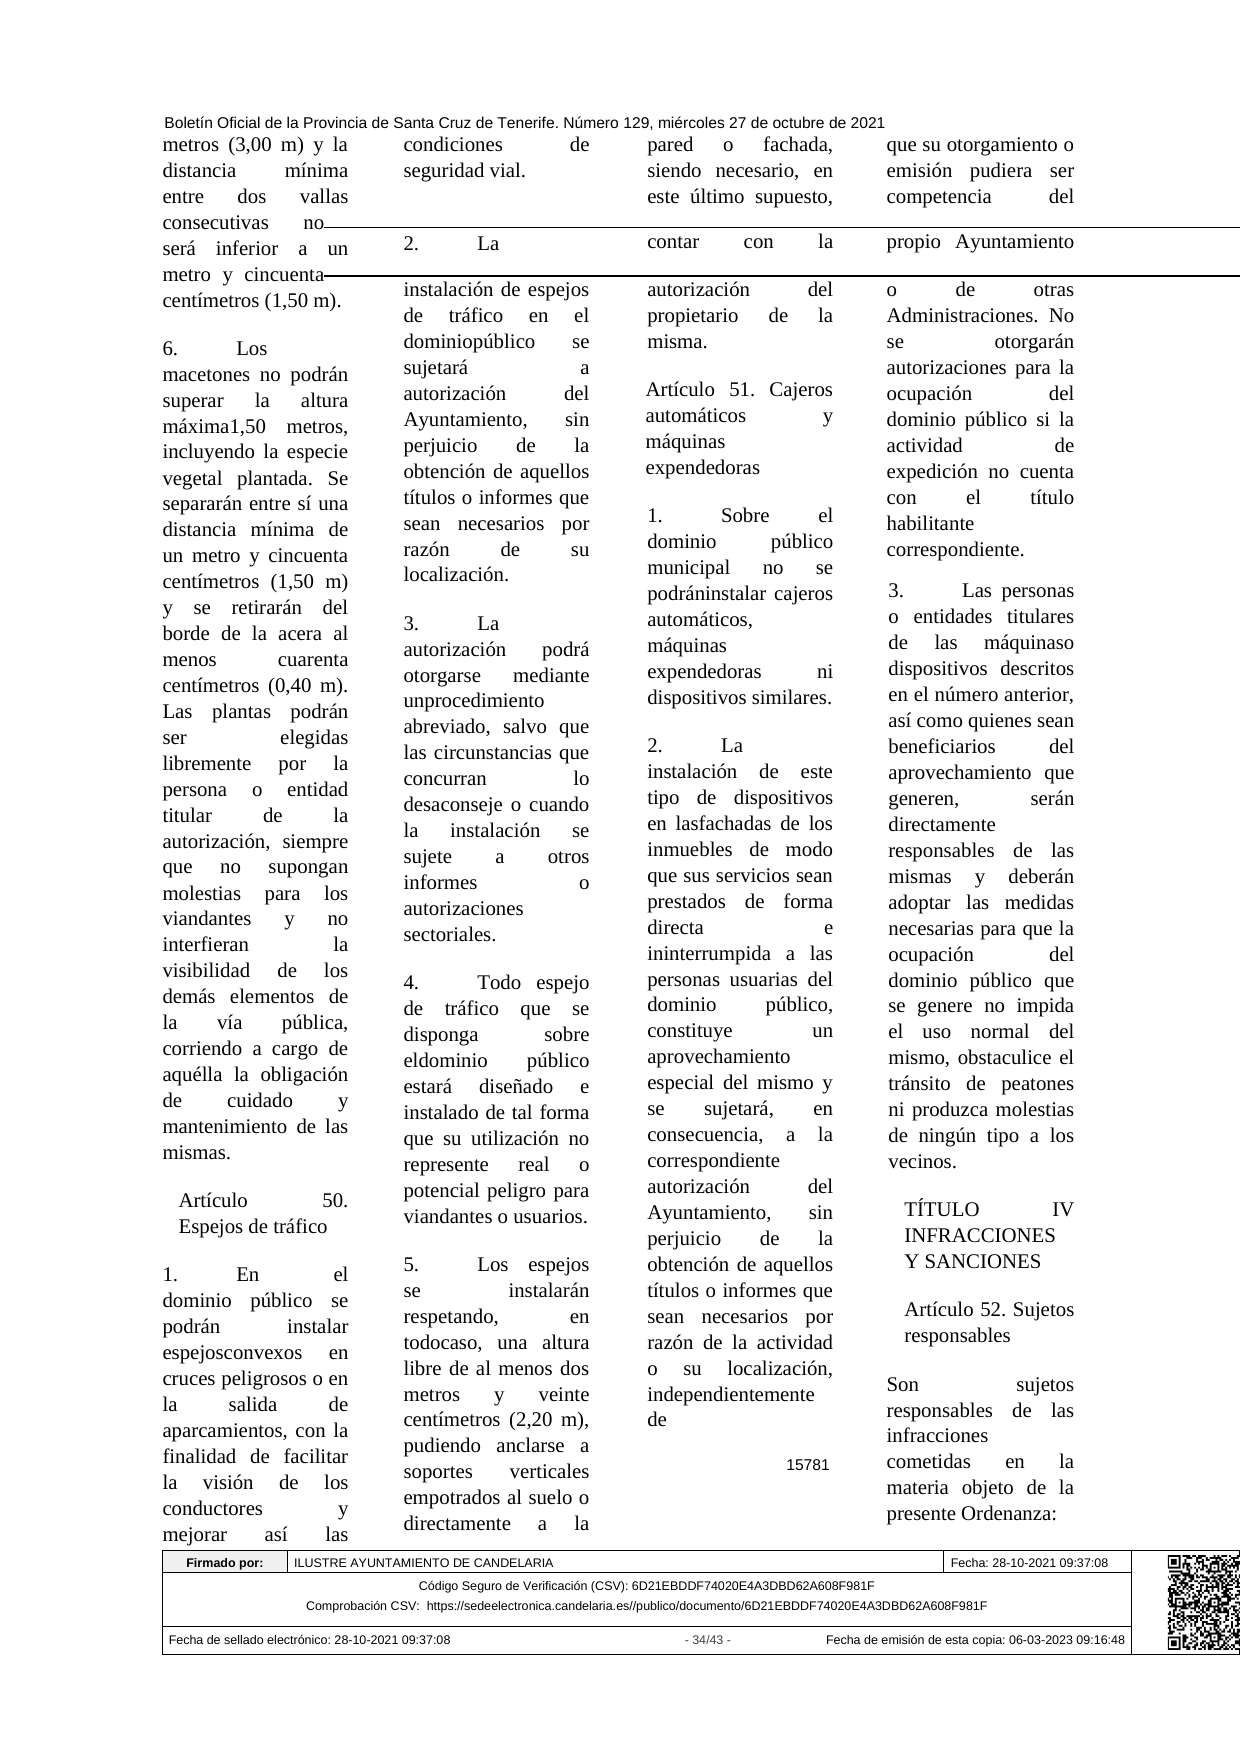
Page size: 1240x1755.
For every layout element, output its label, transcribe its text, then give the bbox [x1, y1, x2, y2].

text Artículo 52. Sujetos responsables [904, 1297, 1074, 1347]
list La autorización podrá otorgarse mediante unprocedimiento abreviado, salvo que las circunstancias que concurran lo desaconseje o cuando la instalación se sujete a otros informes o autorizaciones sectoriales. [403, 611, 589, 946]
list En el dominio público se podrán instalar espejosconvexos en cruces peligrosos o en la salida de aparcamientos, con la finalidad de facilitar la visión de los conductores y mejorar así las [162, 1262, 348, 1546]
text Artículo 50. Espejos de tráfico [178, 1188, 348, 1238]
text TÍTULO IV INFRACCIONES Y SANCIONES [904, 1197, 1074, 1273]
list metros (3,00 m) y la distancia mínima entre dos vallas consecutivas no será inferior a un metro y cincuenta centímetros (1,50 m). [162, 132, 348, 312]
list La instalación de este tipo de dispositivos en lasfachadas de los inmuebles de modo que sus servicios sean prestados de forma directa e ininterrumpida a las personas usuarias del dominio público, constituye un aprovechamiento especial del mismo y se sujetará, en consecuencia, a la correspondiente autorización del Ayuntamiento, sin perjuicio de la obtención de aquellos títulos o informes que sean necesarios por razón de la actividad o su localización, independientemente de [647, 733, 833, 1431]
list autorización del propietario de la misma. [647, 277, 833, 353]
list Los espejos se instalarán respetando, en todocaso, una altura libre de al menos dos metros y veinte centímetros (2,20 m), pudiendo anclarse a soportes verticales empotrados al suelo o directamente a la [403, 1252, 589, 1535]
text Artículo 51. Cajeros automáticos y máquinas expendedoras [645, 377, 833, 479]
text o de otras Administraciones. No se otorgarán autorizaciones para la ocupación del dominio público si la actividad de expedición no cuenta con el título habilitante correspondiente. [886, 277, 1074, 561]
list La instalación de espejos de tráfico en el dominiopúblico se sujetará a autorización del Ayuntamiento, sin perjuicio de la obtención de aquellos títulos o informes que sean necesarios por razón de su localización. [403, 277, 589, 586]
list Las personas o entidades titulares de las máquinaso dispositivos descritos en el número anterior, así como quienes sean beneficiarios del aprovechamiento que generen, serán directamente responsables de las mismas y deberán adoptar las medidas necesarias para que la ocupación del dominio público que se genere no impida el uso normal del mismo, obstaculice el tránsito de peatones ni produzca molestias de ningún tipo a los vecinos. [888, 578, 1074, 1173]
text Son sujetos responsables de las infracciones cometidas en la materia objeto de la presente Ordenanza: [886, 1372, 1074, 1525]
list contar con la [647, 228, 833, 275]
list Los macetones no podrán superar la altura máxima1,50 metros, incluyendo la especie vegetal plantada. Se separarán entre sí una distancia mínima de un metro y cincuenta centímetros (1,50 m) y se retirarán del borde de la acera al menos cuarenta centímetros (0,40 m). Las plantas podrán ser elegidas libremente por la persona o entidad titular de la autorización, siempre que no supongan molestias para los viandantes y no interfieran la visibilidad de los demás elementos de la vía pública, corriendo a cargo de aquélla la obligación de cuidado y mantenimiento de las mismas. [162, 336, 348, 1164]
text que su otorgamiento o emisión pudiera ser competencia del [886, 132, 1074, 227]
list Sobre el dominio público municipal no se podráninstalar cajeros automáticos, máquinas expendedoras ni dispositivos similares. [647, 503, 833, 709]
text 15781 [647, 1456, 829, 1474]
text propio Ayuntamiento [886, 228, 1074, 275]
list Todo espejo de tráfico que se disponga sobre eldominio público estará diseñado e instalado de tal forma que su utilización no represente real o potencial peligro para viandantes o usuarios. [403, 970, 589, 1228]
list La instalación de espejos de tráfico en el dominiopúblico se sujetará a autorización del Ayuntamiento, sin perjuicio de la obtención de aquellos títulos o informes que sean necesarios por razón de su localización. [403, 228, 589, 275]
list condiciones de seguridad vial. [403, 132, 589, 182]
list pared o fachada, siendo necesario, en este último supuesto, [647, 132, 833, 227]
